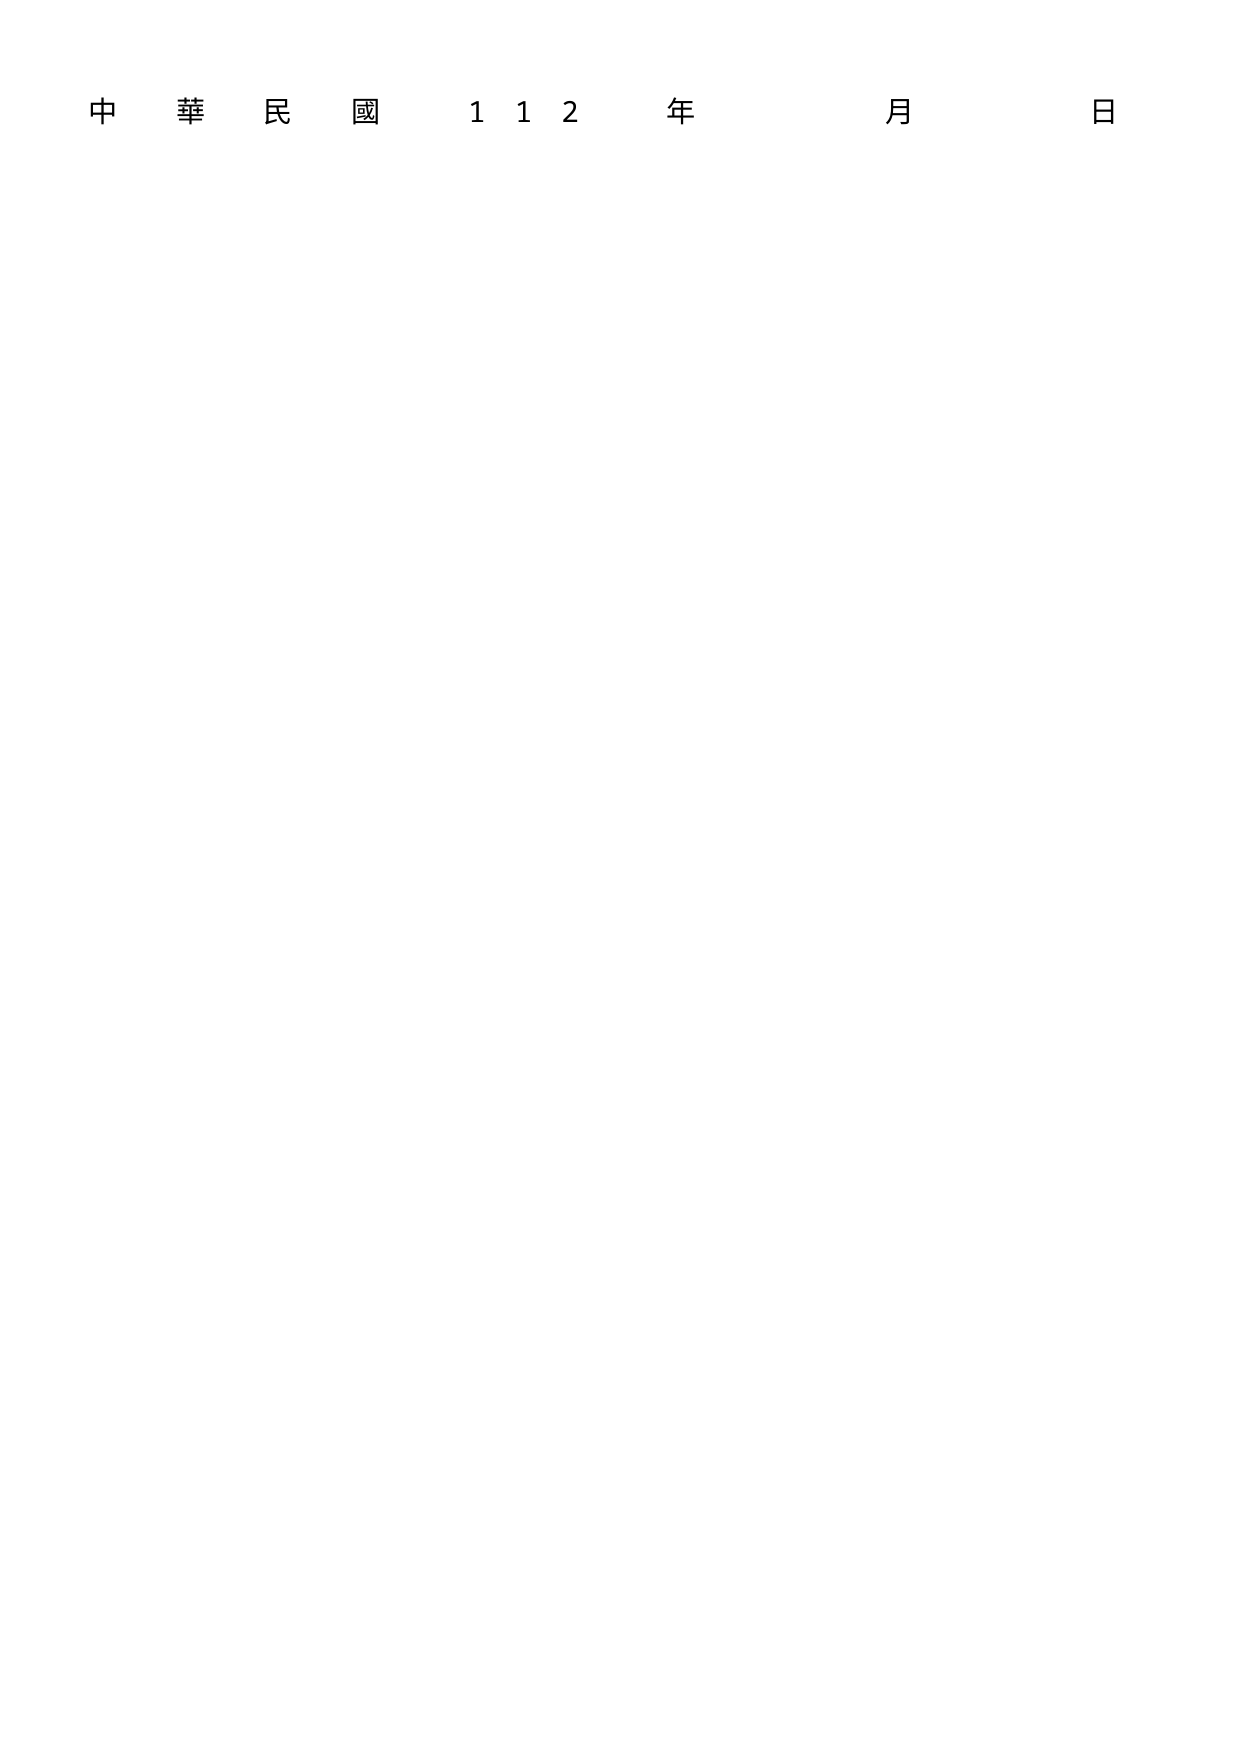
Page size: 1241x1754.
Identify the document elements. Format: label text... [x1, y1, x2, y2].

text 中 華 民 國 1 1 2 年 月 日 [89, 89, 1152, 131]
